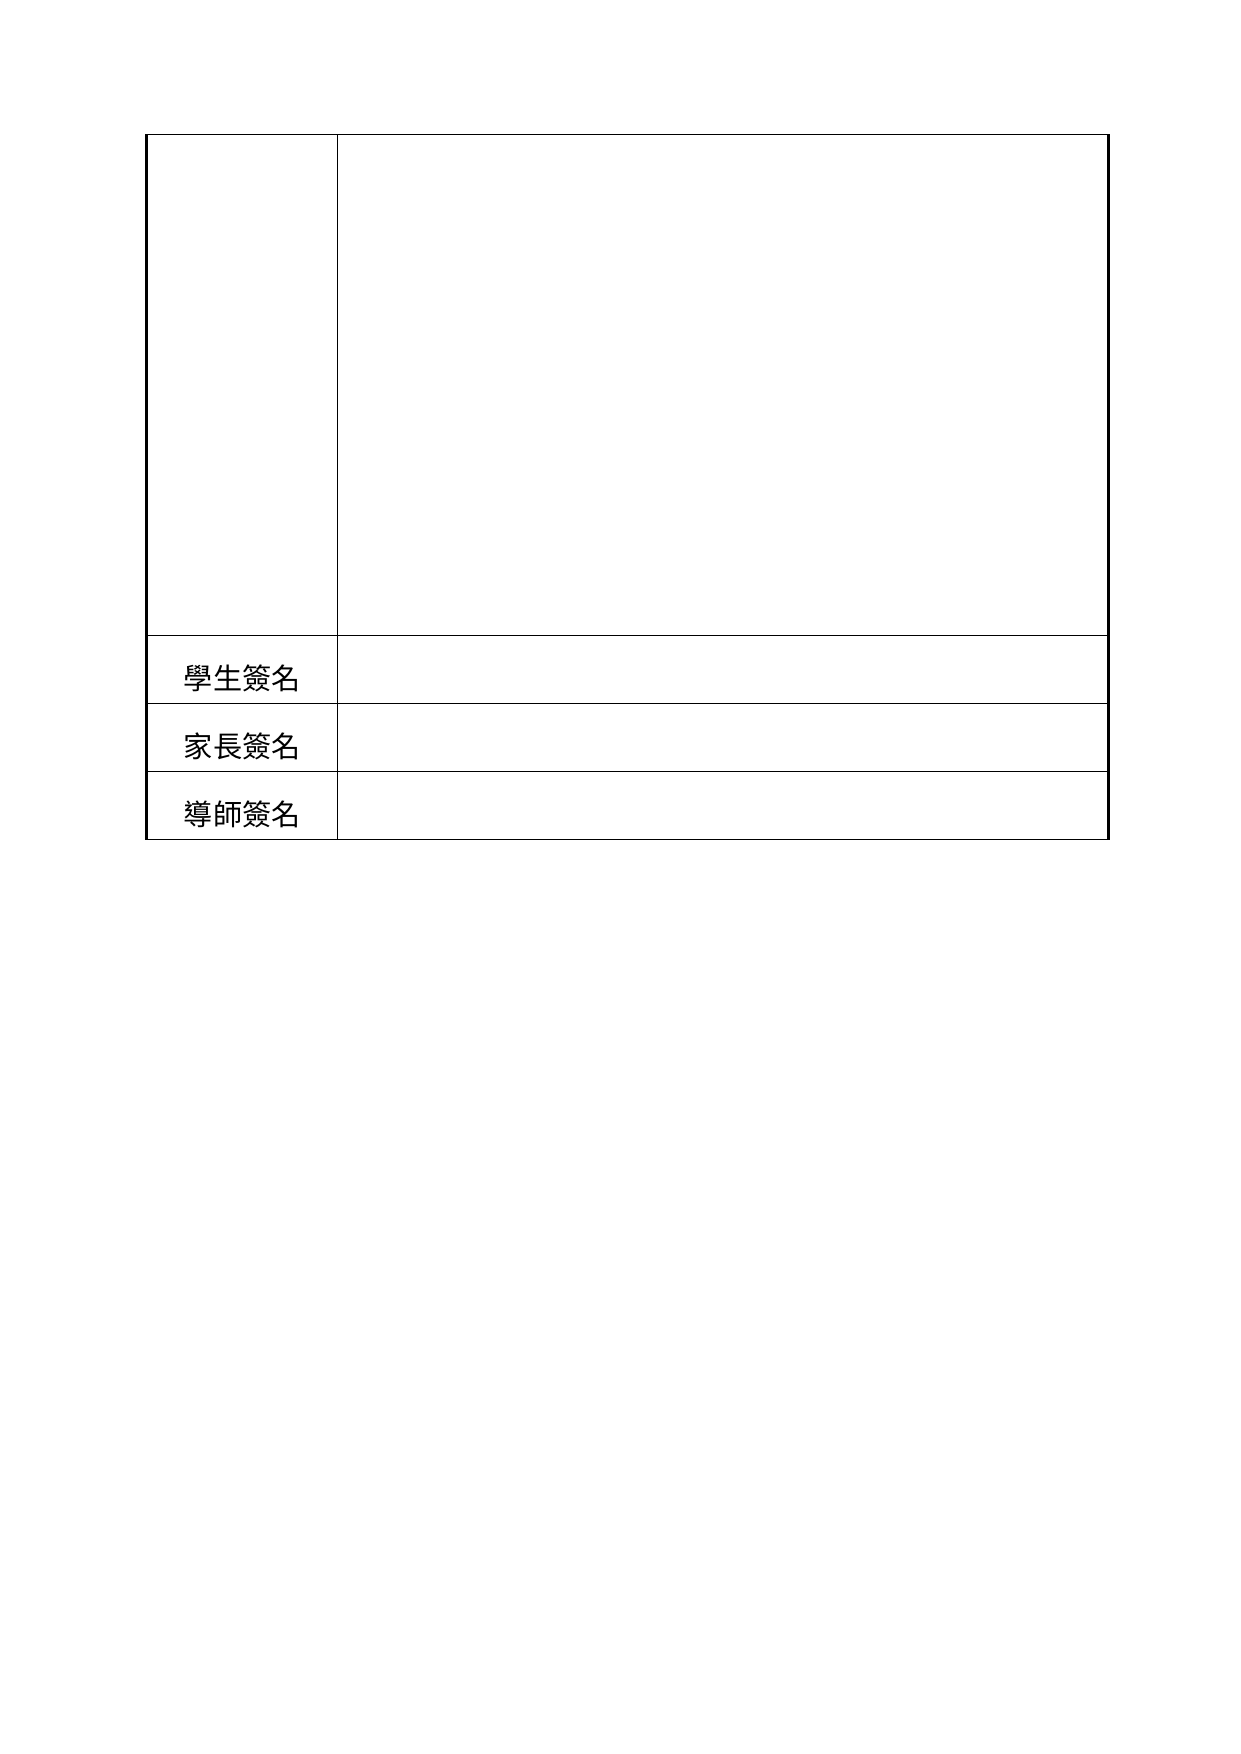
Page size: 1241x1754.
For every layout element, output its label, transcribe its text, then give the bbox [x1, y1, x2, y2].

table_cell 學生簽名 [148, 636, 337, 703]
table_cell [338, 772, 1107, 839]
table_cell [338, 135, 1107, 635]
table_cell 導師簽名 [148, 772, 337, 839]
table_cell 家長簽名 [148, 704, 337, 771]
table_cell [338, 636, 1107, 703]
table_cell [148, 135, 337, 635]
table_cell [338, 704, 1107, 771]
